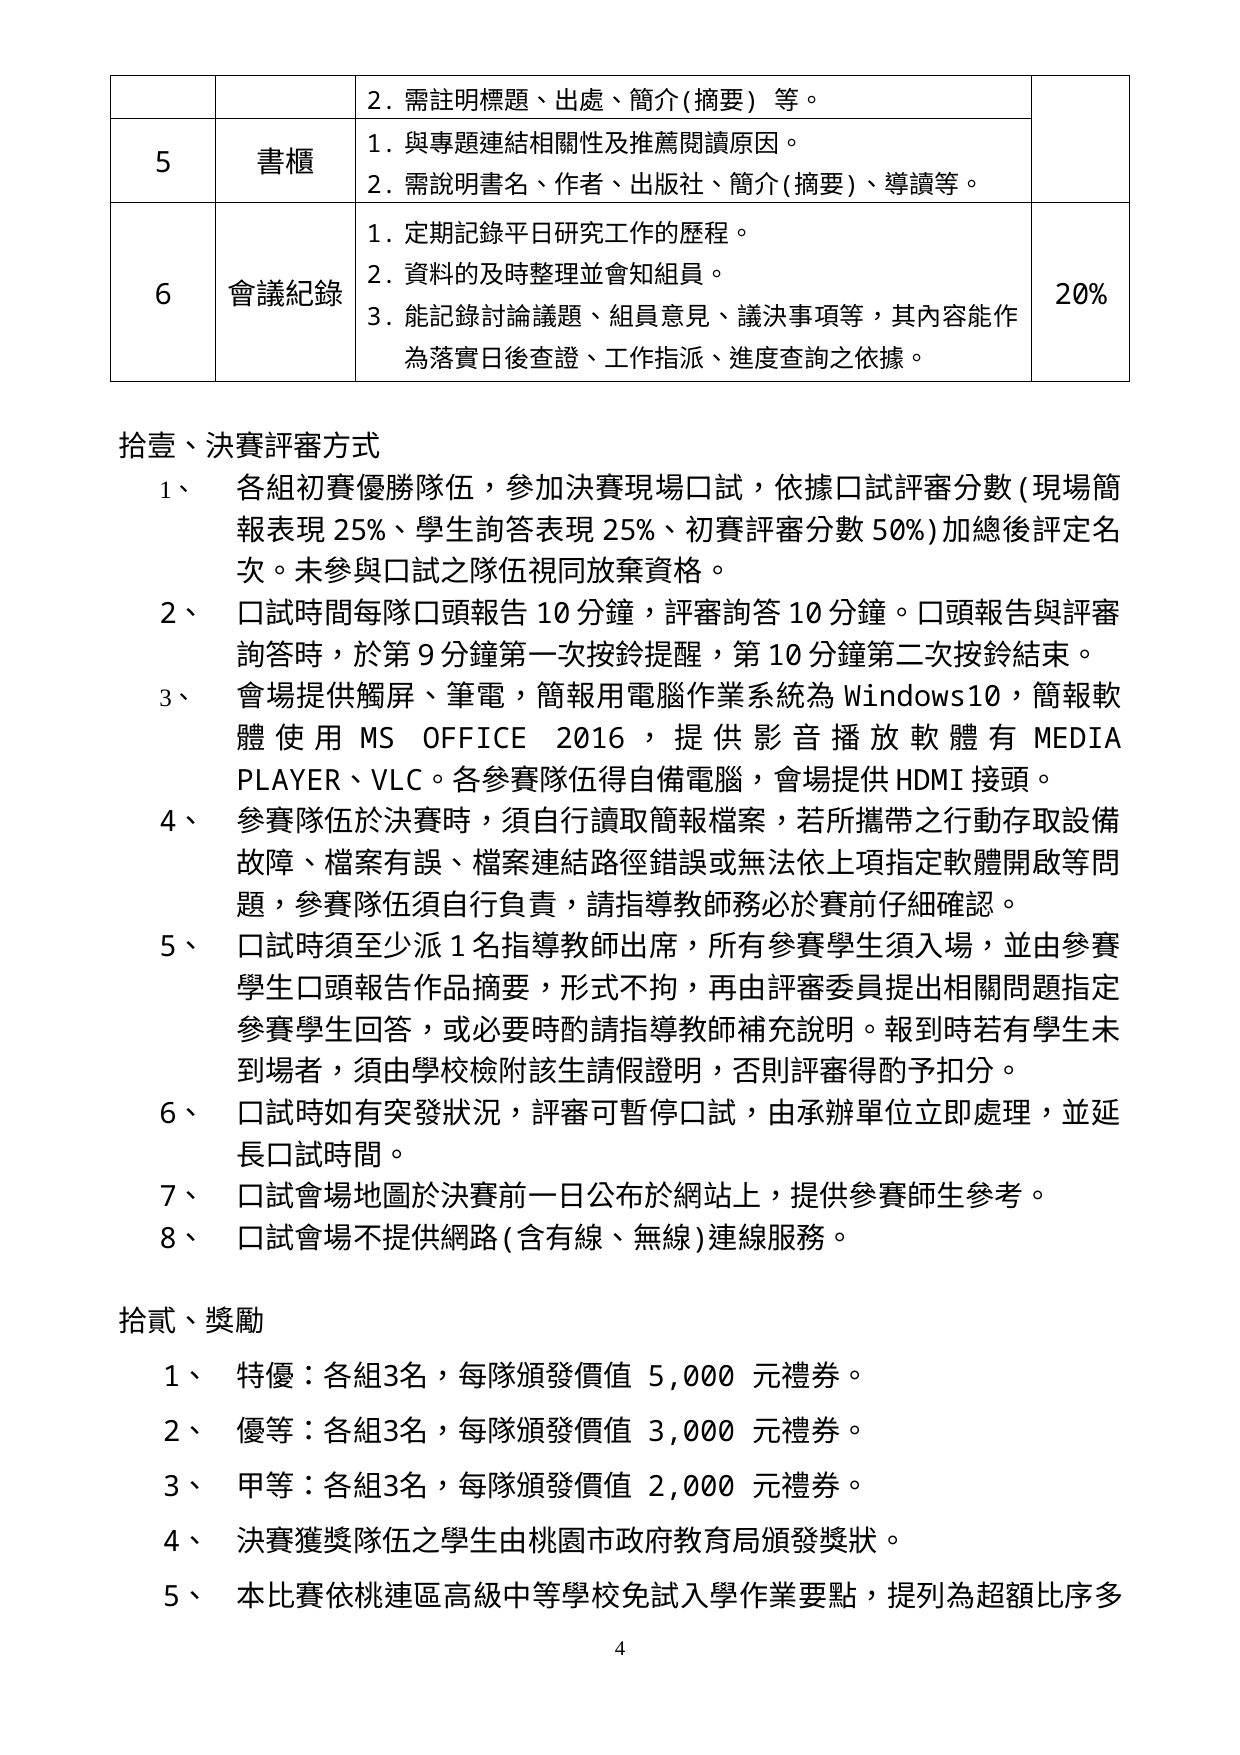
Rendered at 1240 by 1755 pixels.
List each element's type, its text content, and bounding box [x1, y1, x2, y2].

list 各組初賽優勝隊伍，參加決賽現場口試，依據口試評審分數(現場簡報表現25%、學生詢答表現25%、初賽評審分數50%)加總後評定名次。未參與口試之隊伍視同放棄資格。 [159, 465, 1121, 590]
text 拾壹、決賽評審方式 [118, 423, 1121, 465]
list 參賽隊伍於決賽時，須自行讀取簡報檔案，若所攜帶之行動存取設備故障、檔案有誤、檔案連結路徑錯誤或無法依上項指定軟體開啟等問題，參賽隊伍須自行負責，請指導教師務必於賽前仔細確認。 [159, 798, 1121, 923]
list 口試時如有突發狀況，評審可暫停口試，由承辦單位立即處理，並延長口試時間。 [159, 1090, 1121, 1173]
table_cell 6 [111, 203, 215, 381]
list 甲等：各組3名，每隊頒發價值 2,000 元禮券。 [163, 1462, 1123, 1505]
list 口試會場不提供網路(含有線、無線)連線服務。 [159, 1215, 1121, 1257]
text 拾貳、獎勵 [118, 1298, 1121, 1340]
list 優等：各組3名，每隊頒發價值 3,000 元禮券。 [163, 1408, 1123, 1450]
table_cell [1032, 76, 1129, 202]
list 本比賽依桃連區高級中等學校免試入學作業要點，提列為超額比序多 [163, 1572, 1123, 1615]
list 口試時須至少派1名指導教師出席，所有參賽學生須入場，並由參賽學生口頭報告作品摘要，形式不拘，再由評審委員提出相關問題指定參賽學生回答，或必要時酌請指導教師補充說明。報到時若有學生未到場者，須由學校檢附該生請假證明，否則評審得酌予扣分。 [159, 923, 1121, 1090]
table_cell 與專題連結相關性及推薦閱讀原因。 需說明書名、作者、出版社、簡介(摘要)、導讀等。 [356, 119, 1031, 202]
table_cell 5 [111, 119, 215, 202]
table_cell 與專題連結相關性及推薦閱讀原因。 需註明標題、出處、簡介(摘要) 等。 [356, 76, 1031, 118]
list 決賽獲獎隊伍之學生由桃園市政府教育局頒發獎狀。 [163, 1517, 1123, 1560]
table_cell [111, 76, 215, 118]
table_cell [216, 76, 355, 118]
table_cell 定期記錄平日研究工作的歷程。 資料的及時整理並會知組員。 能記錄討論議題、組員意見、議決事項等，其內容能作為落實日後查證、工作指派、進度查詢之依據。 [356, 203, 1031, 381]
table_cell 書櫃 [216, 119, 355, 202]
table_cell 20% [1032, 203, 1129, 381]
list 會場提供觸屏、筆電，簡報用電腦作業系統為Windows10，簡報軟體使用MS OFFICE 2016，提供影音播放軟體有MEDIA PLAYER、VLC。各參賽隊伍得自備電腦，會場提供HDMI接頭。 [159, 673, 1121, 798]
list 特優：各組3名，每隊頒發價值 5,000 元禮券。 [163, 1353, 1123, 1395]
table_cell 會議紀錄 [216, 203, 355, 381]
list 口試會場地圖於決賽前一日公布於網站上，提供參賽師生參考。 [159, 1173, 1121, 1215]
list 口試時間每隊口頭報告10分鐘，評審詢答10分鐘。口頭報告與評審詢答時，於第9分鐘第一次按鈴提醒，第10分鐘第二次按鈴結束。 [159, 590, 1121, 673]
